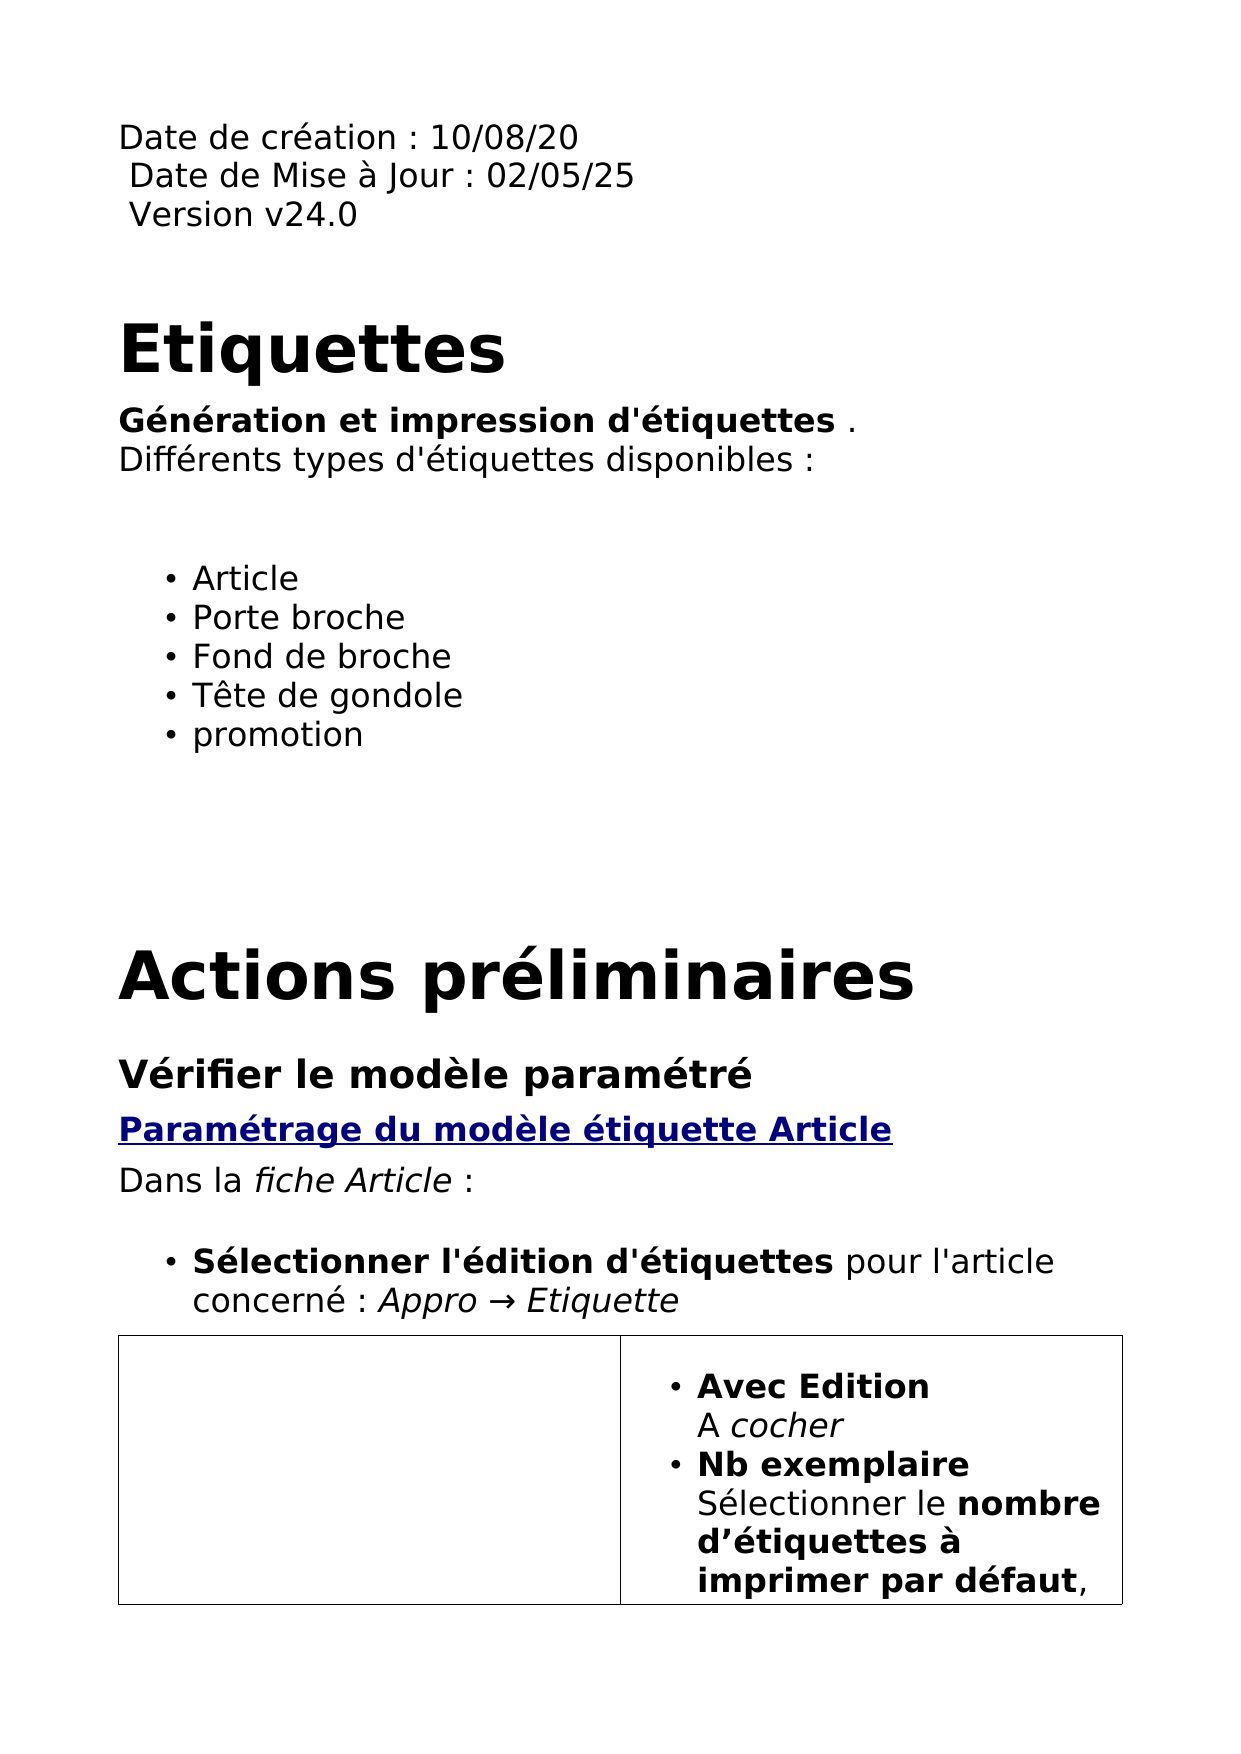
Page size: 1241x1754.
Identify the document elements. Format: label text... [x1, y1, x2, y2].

list Fond de broche [177, 637, 1122, 676]
subtitle Vérifier le modèle paramétré [118, 1053, 1122, 1098]
text Date de création : 10/08/20 Date de Mise à Jour : 02/05/25 Version v24.0 [118, 118, 1122, 273]
list Porte broche [177, 598, 1122, 637]
list Article [177, 560, 1122, 598]
list Tête de gondole [177, 676, 1122, 715]
text Paramétrage du modèle étiquette Article [118, 1110, 1122, 1149]
text Dans la fiche Article : [118, 1162, 1122, 1201]
table_header [119, 1336, 620, 1603]
subtitle Actions préliminaires [118, 937, 1122, 1015]
table_header Avec Edition A cocher Nb exemplaire Sélectionner le nombre d’étiquettes à imprimer par défaut, [621, 1336, 1122, 1603]
list Sélectionner l'édition d'étiquettes pour l'article concerné : Appro → Etiquette [177, 1242, 1122, 1320]
text Génération et impression d'étiquettes . Différents types d'étiquettes disponibles : [118, 401, 1122, 518]
subtitle Etiquettes [118, 311, 1122, 389]
list promotion [177, 715, 1122, 754]
